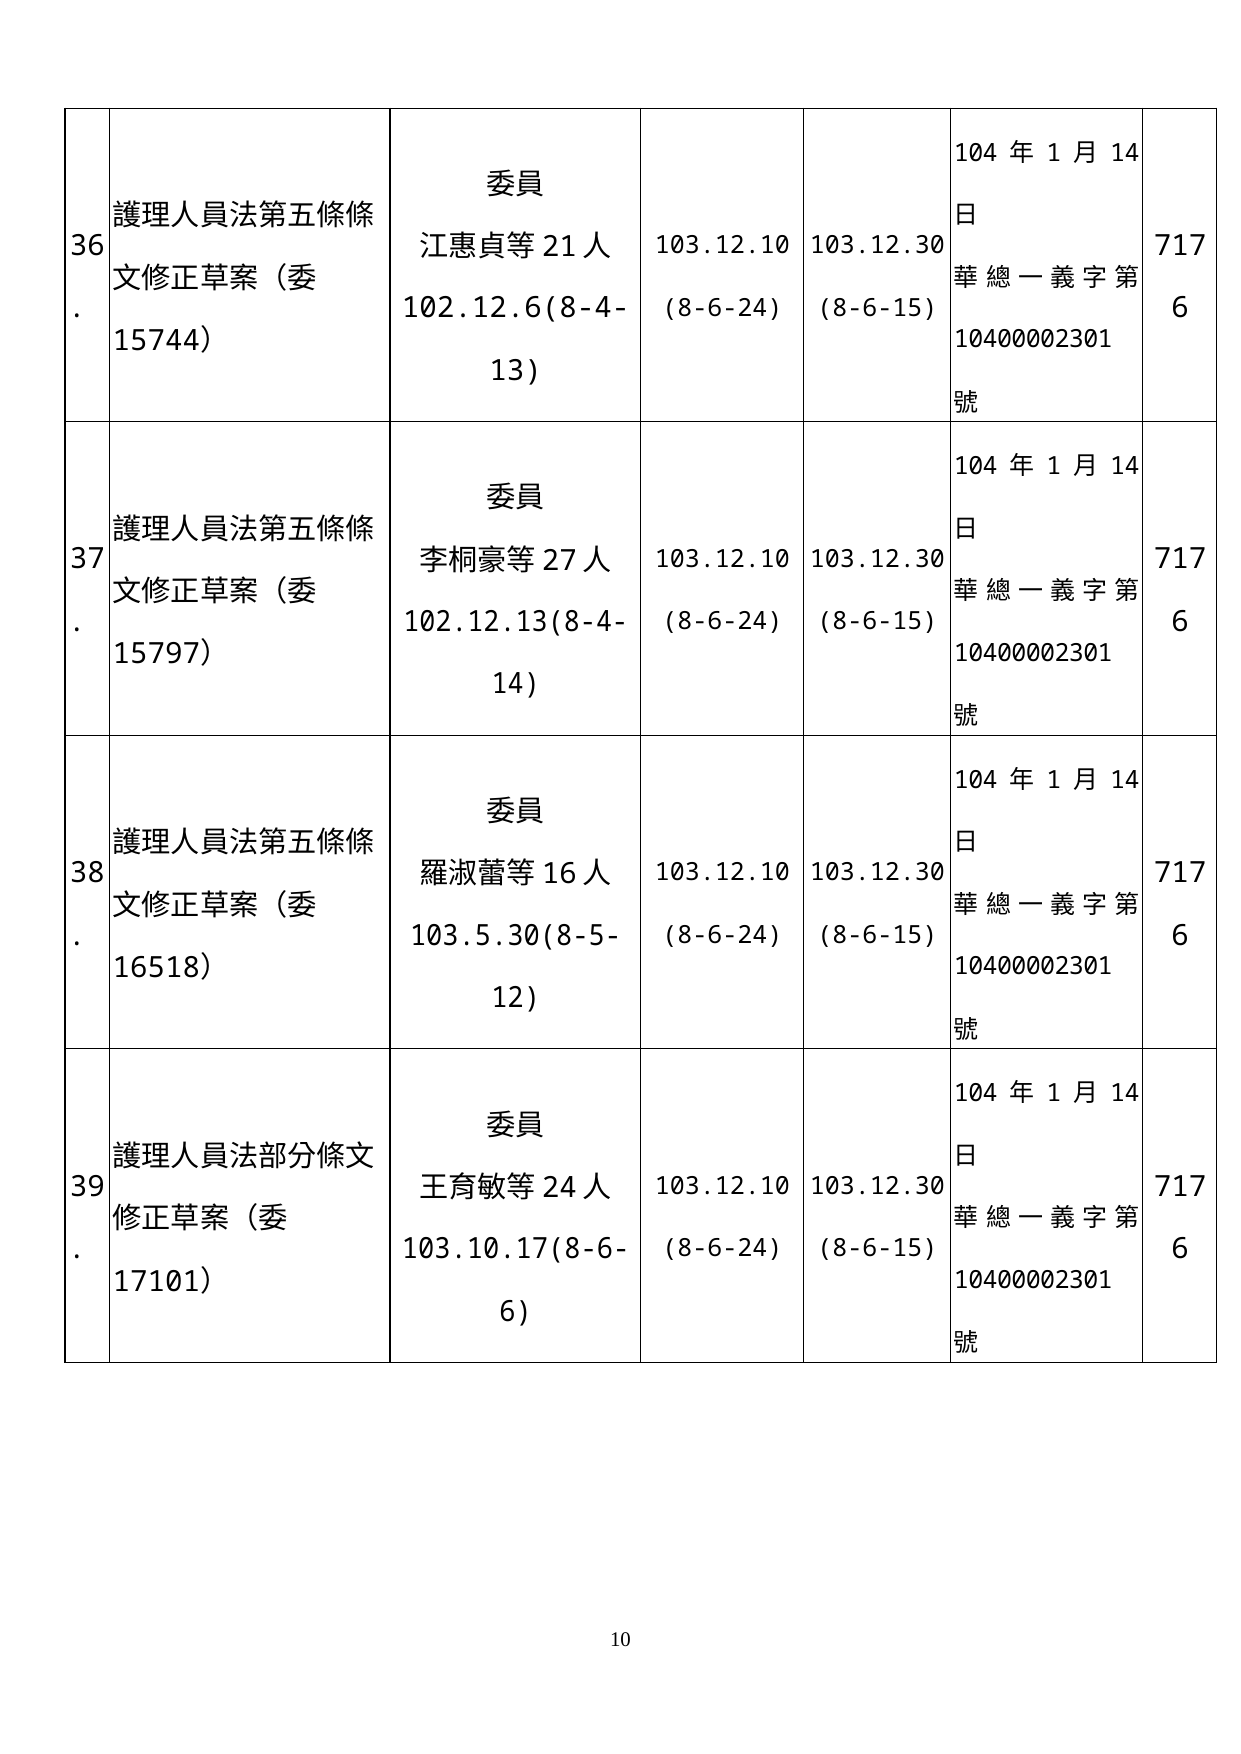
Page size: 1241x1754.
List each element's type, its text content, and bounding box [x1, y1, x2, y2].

table_cell 7176 [1143, 422, 1216, 735]
table_cell 委員 江惠貞等21人102.12.6(8-4-13) [391, 109, 640, 421]
table_cell 103.12.10 (8-6-24) [641, 736, 803, 1048]
table_cell 104年1月14日 華總一義字第10400002301號 [951, 1049, 1142, 1362]
table_cell 103.12.30 (8-6-15) [804, 109, 950, 421]
table_cell 護理人員法第五條條文修正草案（委15744） [110, 109, 389, 421]
table_cell 委員 李桐豪等27人102.12.13(8-4-14) [391, 422, 640, 735]
table_cell 7176 [1143, 736, 1216, 1048]
table_cell 103.12.10 (8-6-24) [641, 1049, 803, 1362]
table_cell [66, 736, 109, 1048]
table_cell [66, 109, 109, 421]
table_cell 104年1月14日 華總一義字第10400002301號 [951, 736, 1142, 1048]
table_cell 103.12.30 (8-6-15) [804, 422, 950, 735]
table_cell 護理人員法部分條文修正草案（委17101） [110, 1049, 389, 1362]
table_cell 委員 羅淑蕾等16人103.5.30(8-5-12) [391, 736, 640, 1048]
table_cell 104年1月14日 華總一義字第10400002301號 [951, 109, 1142, 421]
table_cell 7176 [1143, 109, 1216, 421]
table_cell 護理人員法第五條條文修正草案（委15797） [110, 422, 389, 735]
table_cell 103.12.30 (8-6-15) [804, 736, 950, 1048]
table_cell 103.12.10 (8-6-24) [641, 109, 803, 421]
table_cell [66, 422, 109, 735]
table_cell 7176 [1143, 1049, 1216, 1362]
table_cell 104年1月14日 華總一義字第10400002301號 [951, 422, 1142, 735]
table_cell 103.12.30 (8-6-15) [804, 1049, 950, 1362]
table_cell 103.12.10 (8-6-24) [641, 422, 803, 735]
table_cell 護理人員法第五條條文修正草案（委16518） [110, 736, 389, 1048]
table_cell [66, 1049, 109, 1362]
table_cell 委員 王育敏等24人103.10.17(8-6-6) [391, 1049, 640, 1362]
